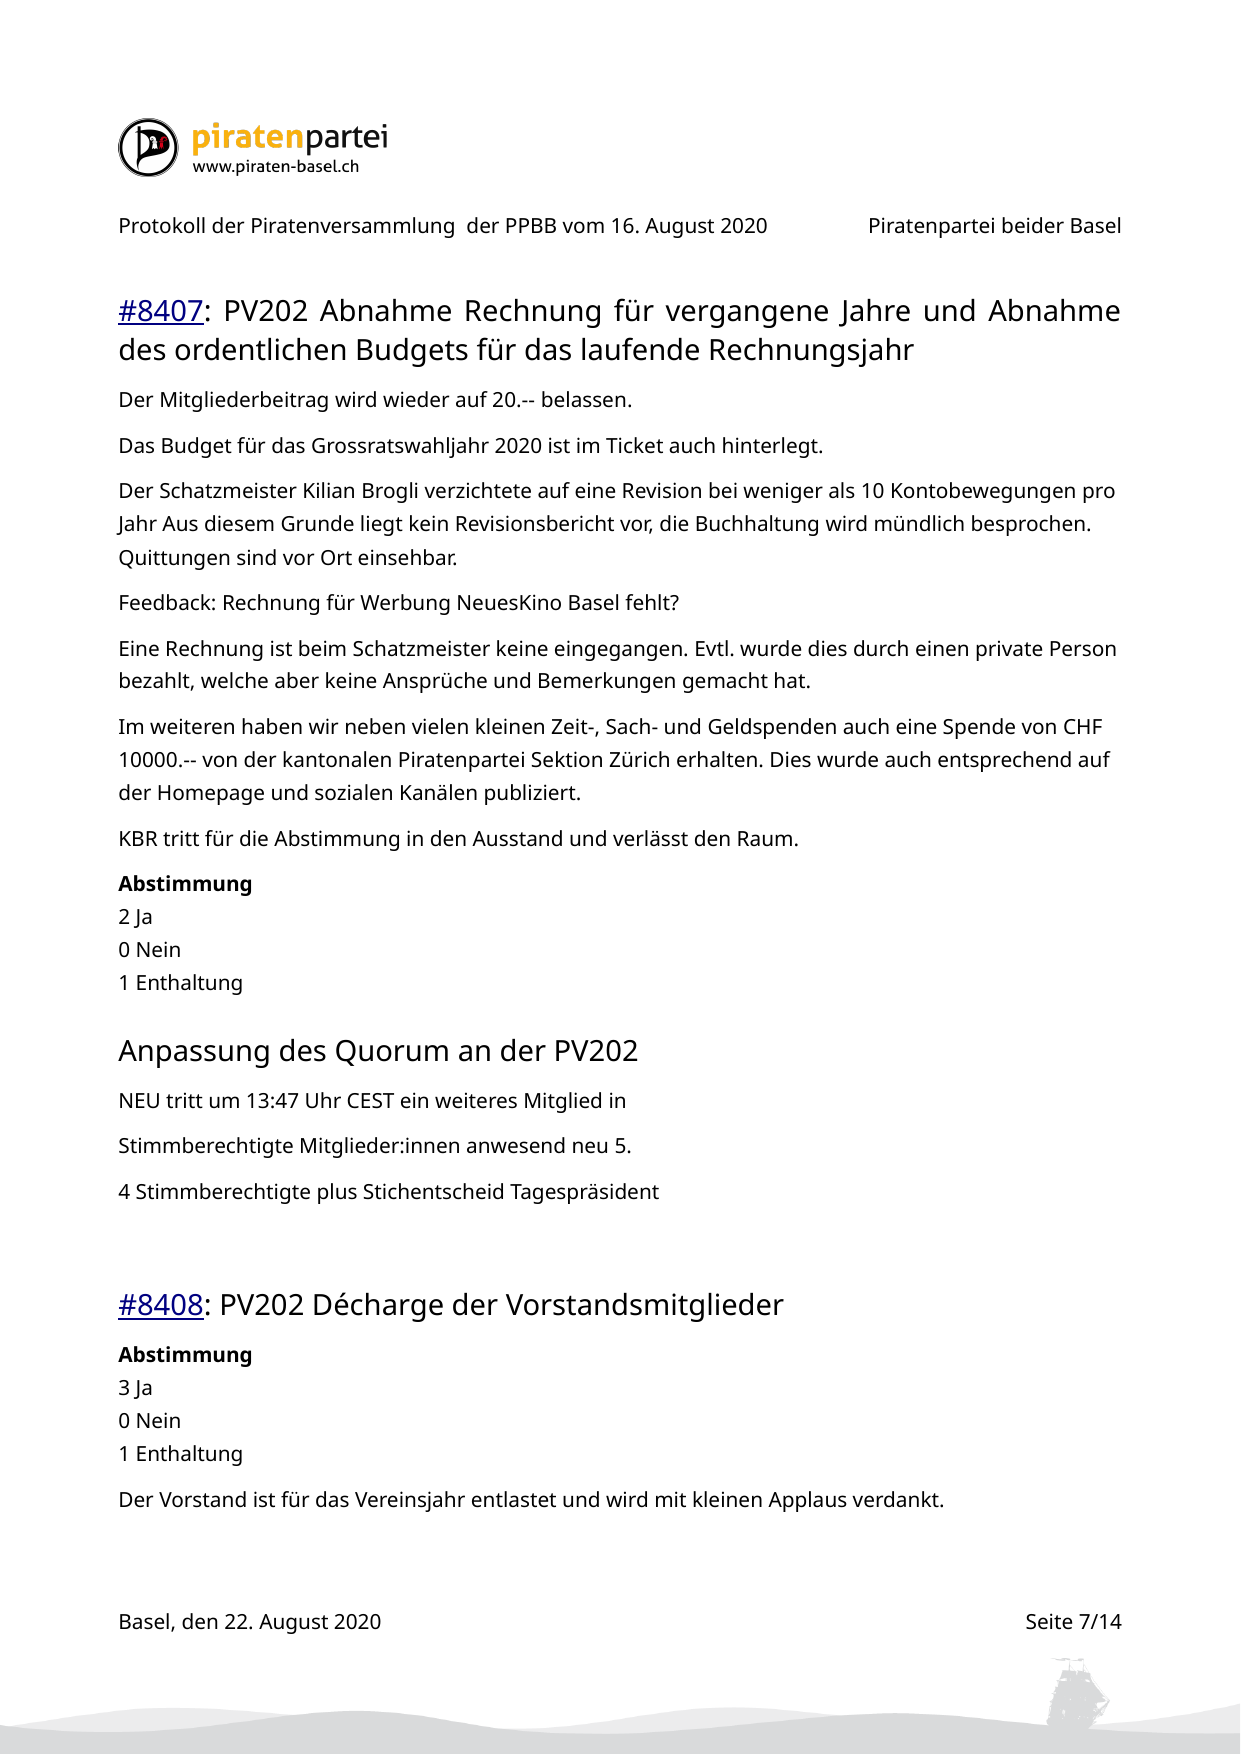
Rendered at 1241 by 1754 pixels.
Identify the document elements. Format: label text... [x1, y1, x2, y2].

text Abstimmung 2 Ja 0 Nein 1 Enthaltung [118, 865, 1122, 997]
picture [0, 1658, 1241, 1754]
text Im weiteren haben wir neben vielen kleinen Zeit-, Sach- und Geldspenden auch eine Spende von CHF 10000.-- von der kantonalen Piratenpartei Sektion Zürich erhalten. Dies wurde auch entsprechend auf der Homepage und sozialen Kanälen publiziert. [118, 708, 1122, 807]
picture [118, 118, 387, 177]
subtitle Anpassung des Quorum an der PV202 [118, 1030, 1122, 1069]
text Abstimmung 3 Ja 0 Nein 1 Enthaltung [118, 1336, 1122, 1468]
text Der Schatzmeister Kilian Brogli verzichtete auf eine Revision bei weniger als 10 Kontobewegungen pro Jahr Aus diesem Grunde liegt kein Revisionsbericht vor, die Buchhaltung wird mündlich besprochen. Quittungen sind vor Ort einsehbar. [118, 472, 1122, 571]
subtitle #8407: PV202 Abnahme Rechnung für vergangene Jahre und Abnahme des ordentlichen Budgets für das laufende Rechnungsjahr [118, 290, 1122, 369]
text KBR tritt für die Abstimmung in den Ausstand und verlässt den Raum. [118, 819, 1122, 852]
text Das Budget für das Grossratswahljahr 2020 ist im Ticket auch hinterlegt. [118, 426, 1122, 459]
text Der Vorstand ist für das Vereinsjahr entlastet und wird mit kleinen Applaus verdankt. [118, 1480, 1122, 1513]
subtitle #8408: PV202 Décharge der Vorstandsmitglieder [118, 1284, 1122, 1324]
text Der Mitgliederbeitrag wird wieder auf 20.-- belassen. [118, 381, 1122, 414]
text Feedback: Rechnung für Werbung NeuesKino Basel fehlt? [118, 583, 1122, 617]
text Stimmberechtigte Mitglieder:innen anwesend neu 5. [118, 1127, 1122, 1160]
text 4 Stimmberechtigte plus Stichentscheid Tagespräsident [118, 1172, 1122, 1205]
text NEU tritt um 13:47 Uhr CEST ein weiteres Mitglied in [118, 1081, 1122, 1114]
text Eine Rechnung ist beim Schatzmeister keine eingegangen. Evtl. wurde dies durch einen private Person bezahlt, welche aber keine Ansprüche und Bemerkungen gemacht hat. [118, 629, 1122, 695]
